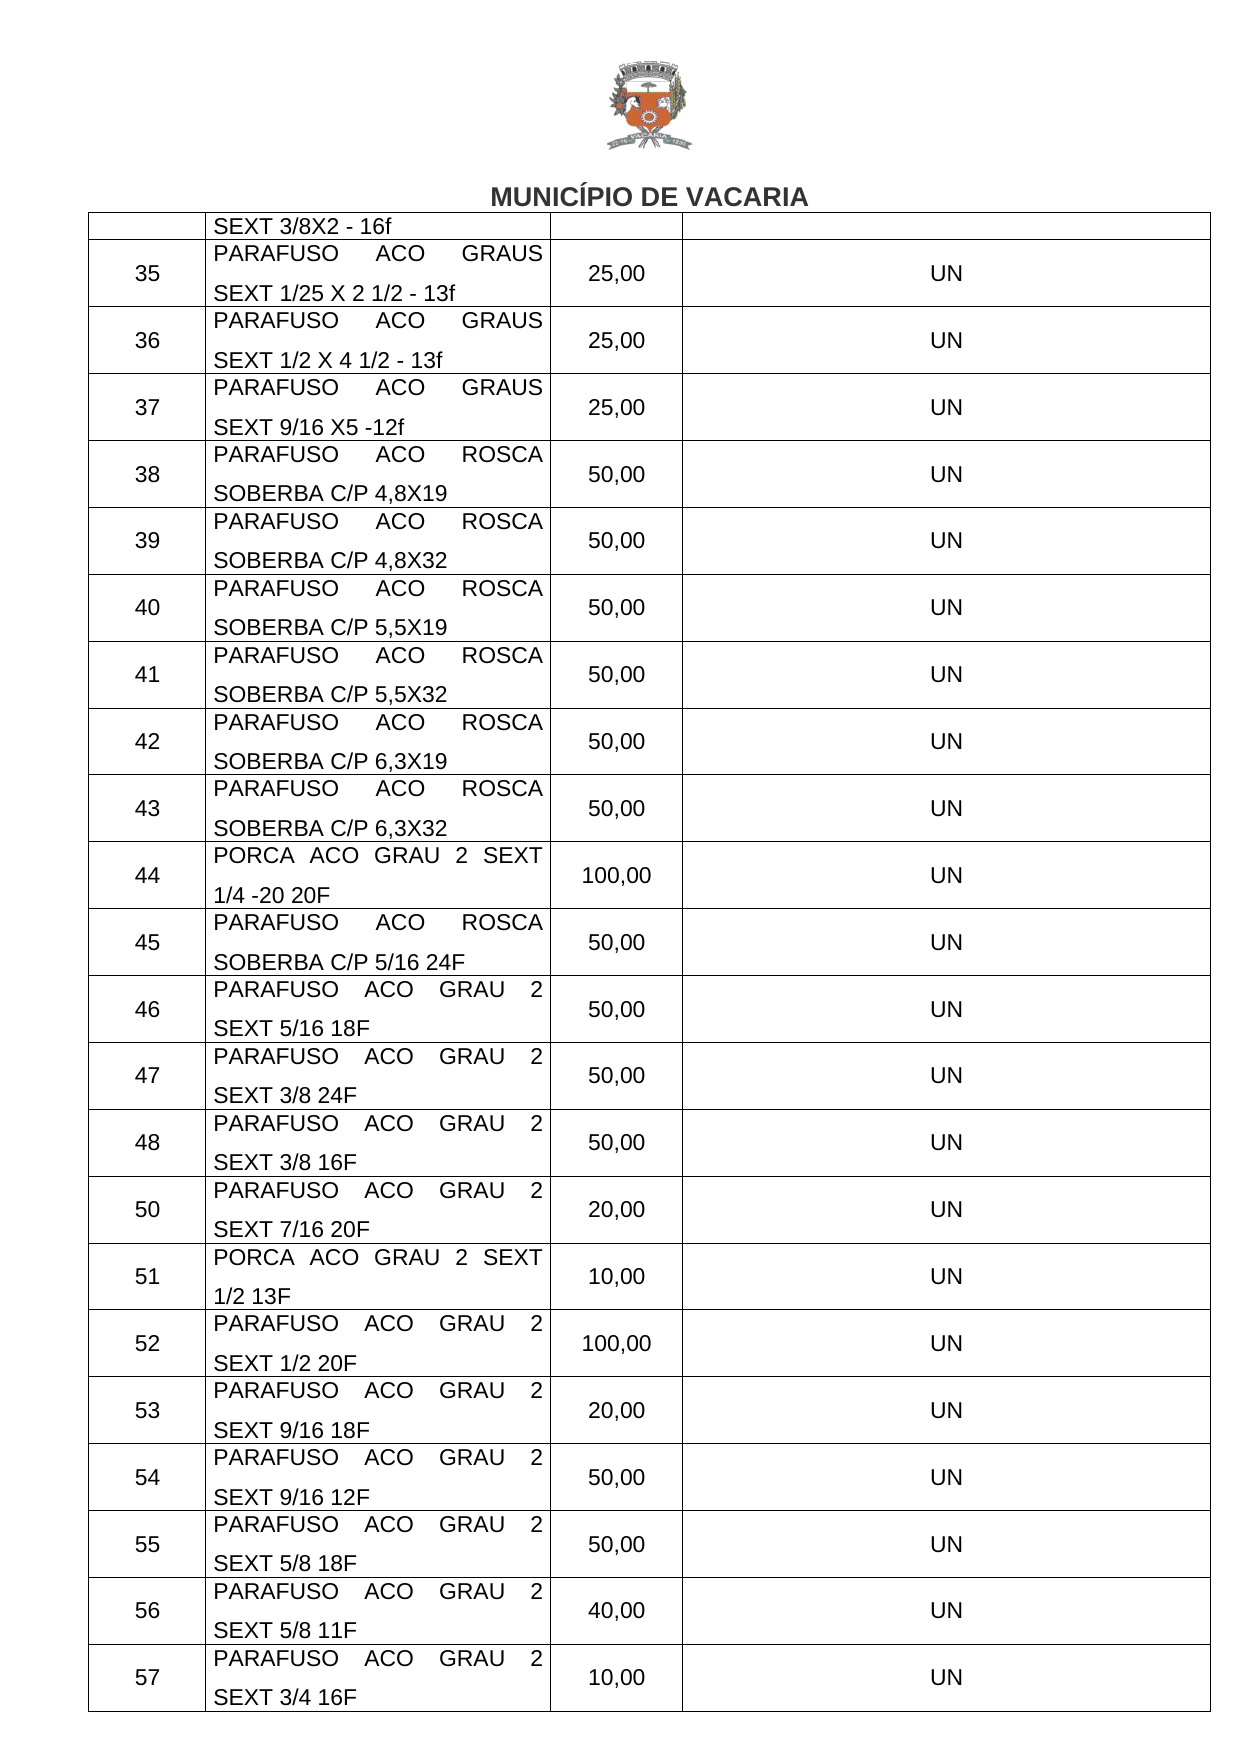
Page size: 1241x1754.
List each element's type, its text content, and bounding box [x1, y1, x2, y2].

table_cell PARAFUSO ACO GRAU 2 SEXT 7/16 20F [206, 1177, 550, 1242]
table_cell 10,00 [551, 1645, 682, 1711]
table_cell 52 [89, 1310, 205, 1376]
table_cell PARAFUSO ACO GRAU 2 SEXT 5/8 11F [206, 1578, 550, 1644]
table_cell PARAFUSO ACO GRAUS SEXT 1/25 X 2 1/2 - 13f [206, 240, 550, 306]
table_cell UN [683, 909, 1210, 975]
table_cell UN [683, 240, 1210, 306]
table_cell PARAFUSO ACO ROSCA SOBERBA C/P 5,5X19 [206, 575, 550, 641]
table_cell UN [683, 976, 1210, 1042]
table_cell PARAFUSO ACO ROSCA SOBERBA C/P 4,8X32 [206, 508, 550, 574]
table_cell 50,00 [551, 508, 682, 574]
table_cell 50,00 [551, 1444, 682, 1510]
table_cell PARAFUSO ACO GRAU 2 SEXT 5/8 18F [206, 1511, 550, 1577]
table_cell 25,00 [551, 374, 682, 440]
table_cell 57 [89, 1645, 205, 1711]
table_cell PARAFUSO ACO ROSCA SOBERBA C/P 5,5X32 [206, 642, 550, 707]
table_cell UN [683, 1110, 1210, 1176]
table_cell UN [683, 709, 1210, 774]
table_cell UN [683, 1444, 1210, 1510]
table_cell UN [683, 842, 1210, 908]
table_cell 50 [89, 1177, 205, 1242]
table_cell PARAFUSO ACO ROSCA SOBERBA C/P 6,3X19 [206, 709, 550, 774]
table_cell UN [683, 1043, 1210, 1109]
table_cell 50,00 [551, 775, 682, 841]
table_cell PARAFUSO ACO ROSCA SOBERBA C/P 4,8X19 [206, 441, 550, 507]
table_cell PARAFUSO ACO GRAU 2 SEXT 3/4 16F [206, 1645, 550, 1711]
table_cell 43 [89, 775, 205, 841]
table_cell UN [683, 1645, 1210, 1711]
table_cell 50,00 [551, 1110, 682, 1176]
table_cell 38 [89, 441, 205, 507]
table_cell 50,00 [551, 976, 682, 1042]
table_cell UN [683, 1310, 1210, 1376]
table_cell 54 [89, 1444, 205, 1510]
table_cell 50,00 [551, 709, 682, 774]
table_cell 25,00 [551, 307, 682, 373]
table_cell PARAFUSO ACO GRAU 2 SEXT 9/16 18F [206, 1377, 550, 1443]
table_cell 40 [89, 575, 205, 641]
table_cell 37 [89, 374, 205, 440]
table_cell 47 [89, 1043, 205, 1109]
table_cell PARAFUSO ACO GRAU 2 SEXT 9/16 12F [206, 1444, 550, 1510]
table_cell 42 [89, 709, 205, 774]
table_cell 46 [89, 976, 205, 1042]
table_cell UN [683, 575, 1210, 641]
table_cell UN [683, 374, 1210, 440]
table_cell PARAFUSO ACO GRAUS SEXT 1/2 X 4 1/2 - 13f [206, 307, 550, 373]
table_cell UN [683, 441, 1210, 507]
table_cell SEXT 3/8X2 - 16f [206, 213, 550, 239]
table_cell UN [683, 1511, 1210, 1577]
table_cell PARAFUSO ACO ROSCA SOBERBA C/P 6,3X32 [206, 775, 550, 841]
table_cell 35 [89, 240, 205, 306]
table_cell PARAFUSO ACO GRAU 2 SEXT 3/8 16F [206, 1110, 550, 1176]
table_cell PARAFUSO ACO GRAU 2 SEXT 5/16 18F [206, 976, 550, 1042]
table_cell 53 [89, 1377, 205, 1443]
table_cell 50,00 [551, 441, 682, 507]
table_cell 56 [89, 1578, 205, 1644]
table_cell 50,00 [551, 575, 682, 641]
table_cell 55 [89, 1511, 205, 1577]
picture [606, 60, 693, 150]
table_cell 44 [89, 842, 205, 908]
table_cell 39 [89, 508, 205, 574]
table_cell UN [683, 775, 1210, 841]
table_cell PORCA ACO GRAU 2 SEXT 1/2 13F [206, 1244, 550, 1309]
table_cell 100,00 [551, 842, 682, 908]
table_cell 48 [89, 1110, 205, 1176]
table_cell PARAFUSO ACO GRAU 2 SEXT 3/8 24F [206, 1043, 550, 1109]
table_cell [683, 213, 1210, 239]
table_cell 41 [89, 642, 205, 707]
table_cell UN [683, 642, 1210, 707]
table_cell PARAFUSO ACO ROSCA SOBERBA C/P 5/16 24F [206, 909, 550, 975]
table_cell [551, 213, 682, 239]
table_cell PARAFUSO ACO GRAU 2 SEXT 1/2 20F [206, 1310, 550, 1376]
table_cell UN [683, 1177, 1210, 1242]
table_cell UN [683, 1244, 1210, 1309]
table_cell 40,00 [551, 1578, 682, 1644]
table_cell 50,00 [551, 1043, 682, 1109]
table_cell 36 [89, 307, 205, 373]
table_cell PARAFUSO ACO GRAUS SEXT 9/16 X5 -12f [206, 374, 550, 440]
table_cell 20,00 [551, 1177, 682, 1242]
table_cell UN [683, 307, 1210, 373]
table_cell UN [683, 1578, 1210, 1644]
table_cell 51 [89, 1244, 205, 1309]
table_cell PORCA ACO GRAU 2 SEXT 1/4 -20 20F [206, 842, 550, 908]
table_cell 50,00 [551, 1511, 682, 1577]
table_cell 20,00 [551, 1377, 682, 1443]
table_cell 50,00 [551, 642, 682, 707]
table_cell UN [683, 508, 1210, 574]
table_cell 10,00 [551, 1244, 682, 1309]
table_cell 100,00 [551, 1310, 682, 1376]
table_cell 50,00 [551, 909, 682, 975]
table_cell 45 [89, 909, 205, 975]
table_cell 25,00 [551, 240, 682, 306]
table_cell [89, 213, 205, 239]
table_cell UN [683, 1377, 1210, 1443]
